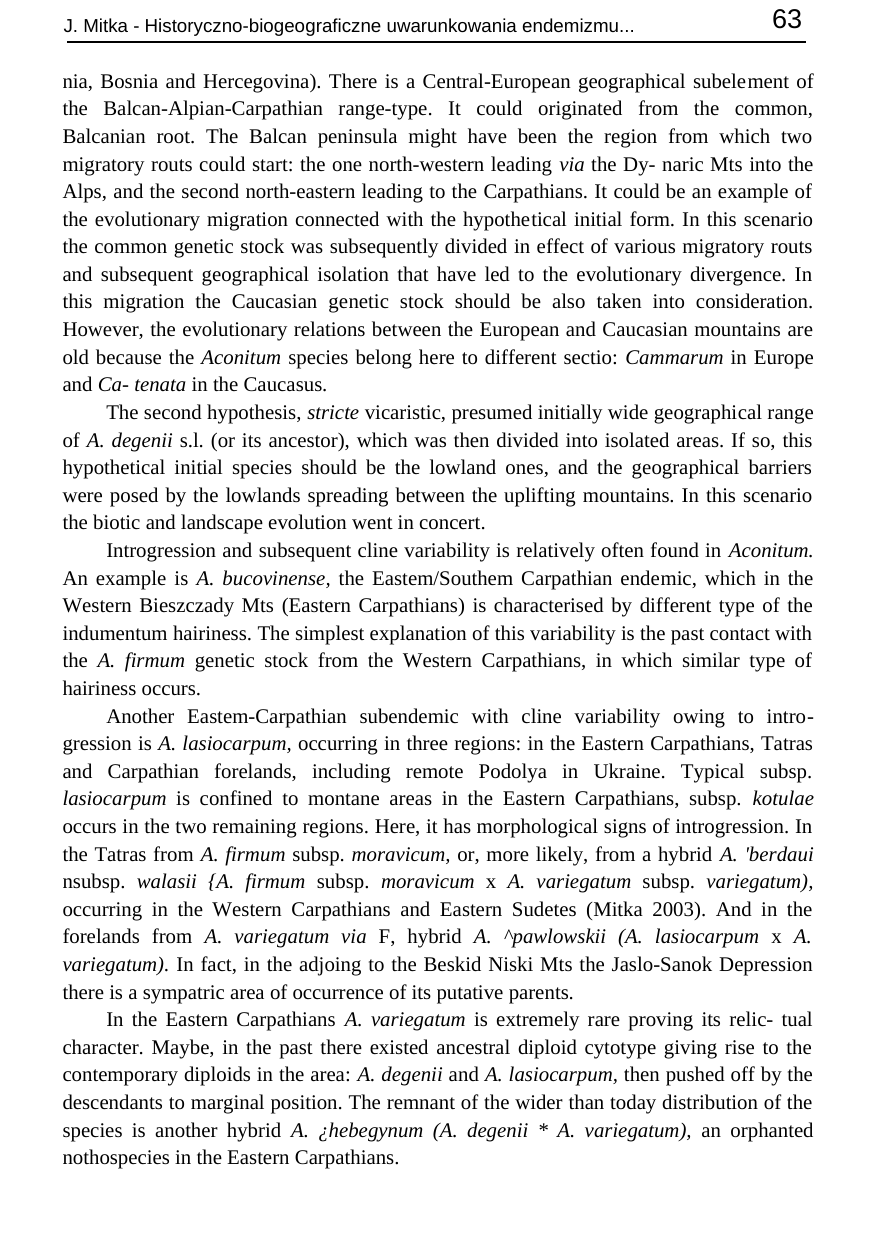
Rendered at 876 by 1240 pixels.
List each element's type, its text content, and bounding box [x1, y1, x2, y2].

text J. Mitka - Historyczno-biogeograficzne uwarunkowania endemizmu... [63, 15, 675, 37]
text In the Eastern Carpathians A. variegatum is extremely rare proving its relic- tual character. Maybe, in the past there existed ancestral diploid cytotype giving rise to the contemporary diploids in the area: A. degenii and A. lasiocarpum, then pushed off by the descendants to marginal position. The remnant of the wider than today distribution of the species is another hybrid A. ¿hebegynum (A. degenii * A. variegatum), an orphanted nothospecies in the Eastern Carpathians. [62, 1007, 814, 1169]
text Introgression and subsequent cline variability is relatively often found in Aconitum. An example is A. bucovinense, the Eastem/Southem Carpathian ende­mic, which in the Western Bieszczady Mts (Eastern Carpathians) is characterised by different type of the indumentum hairiness. The simplest explanation of this variability is the past contact with the A. firmum genetic stock from the Western Carpathians, in which similar type of hairiness occurs. [62, 538, 814, 700]
text 63 [772, 3, 808, 34]
text nia, Bosnia and Hercegovina). There is a Central-European geographical subele­ment of the Balcan-Alpian-Carpathian range-type. It could originated from the common, Balcanian root. The Balcan peninsula might have been the region from which two migratory routs could start: the one north-western leading via the Dy- naric Mts into the Alps, and the second north-eastern leading to the Carpathians. It could be an example of the evolutionary migration connected with the hypothe­tical initial form. In this scenario the common genetic stock was subsequently divided in effect of various migratory routs and subsequent geographical isolation that have led to the evolutionary divergence. In this migration the Caucasian ge­netic stock should be also taken into consideration. However, the evolutionary relations between the European and Caucasian mountains are old because the Aconitum species belong here to different sectio: Cammarum in Europe and Ca- tenata in the Caucasus. [62, 69, 814, 396]
text The second hypothesis, stricte vicaristic, presumed initially wide geographi­cal range of A. degenii s.l. (or its ancestor), which was then divided into isolated areas. If so, this hypothetical initial species should be the lowland ones, and the geographical barriers were posed by the lowlands spreading between the uplifting mountains. In this scenario the biotic and landscape evolution went in concert. [62, 400, 814, 534]
text Another Eastem-Carpathian subendemic with cline variability owing to intro­gression is A. lasiocarpum, occurring in three regions: in the Eastern Carpathians, Tatras and Carpathian forelands, including remote Podolya in Ukraine. Typical subsp. lasiocarpum is confined to montane areas in the Eastern Carpathians, subsp. kotulae occurs in the two remaining regions. Here, it has morphological signs of introgression. In the Tatras from A. firmum subsp. moravicum, or, more likely, from a hybrid A. 'berdaui nsubsp. walasii {A. firmum subsp. moravicum x A. variegatum subsp. variegatum), occurring in the Western Carpathians and Eastern Sudetes (Mitka 2003). And in the forelands from A. variegatum via F, hybrid A. ^pawlowskii (A. lasiocarpum x A. variegatum). In fact, in the adjoing to the Beskid Niski Mts the Jaslo-Sanok Depression there is a sympatric area of occurrence of its putative parents. [62, 703, 814, 1004]
